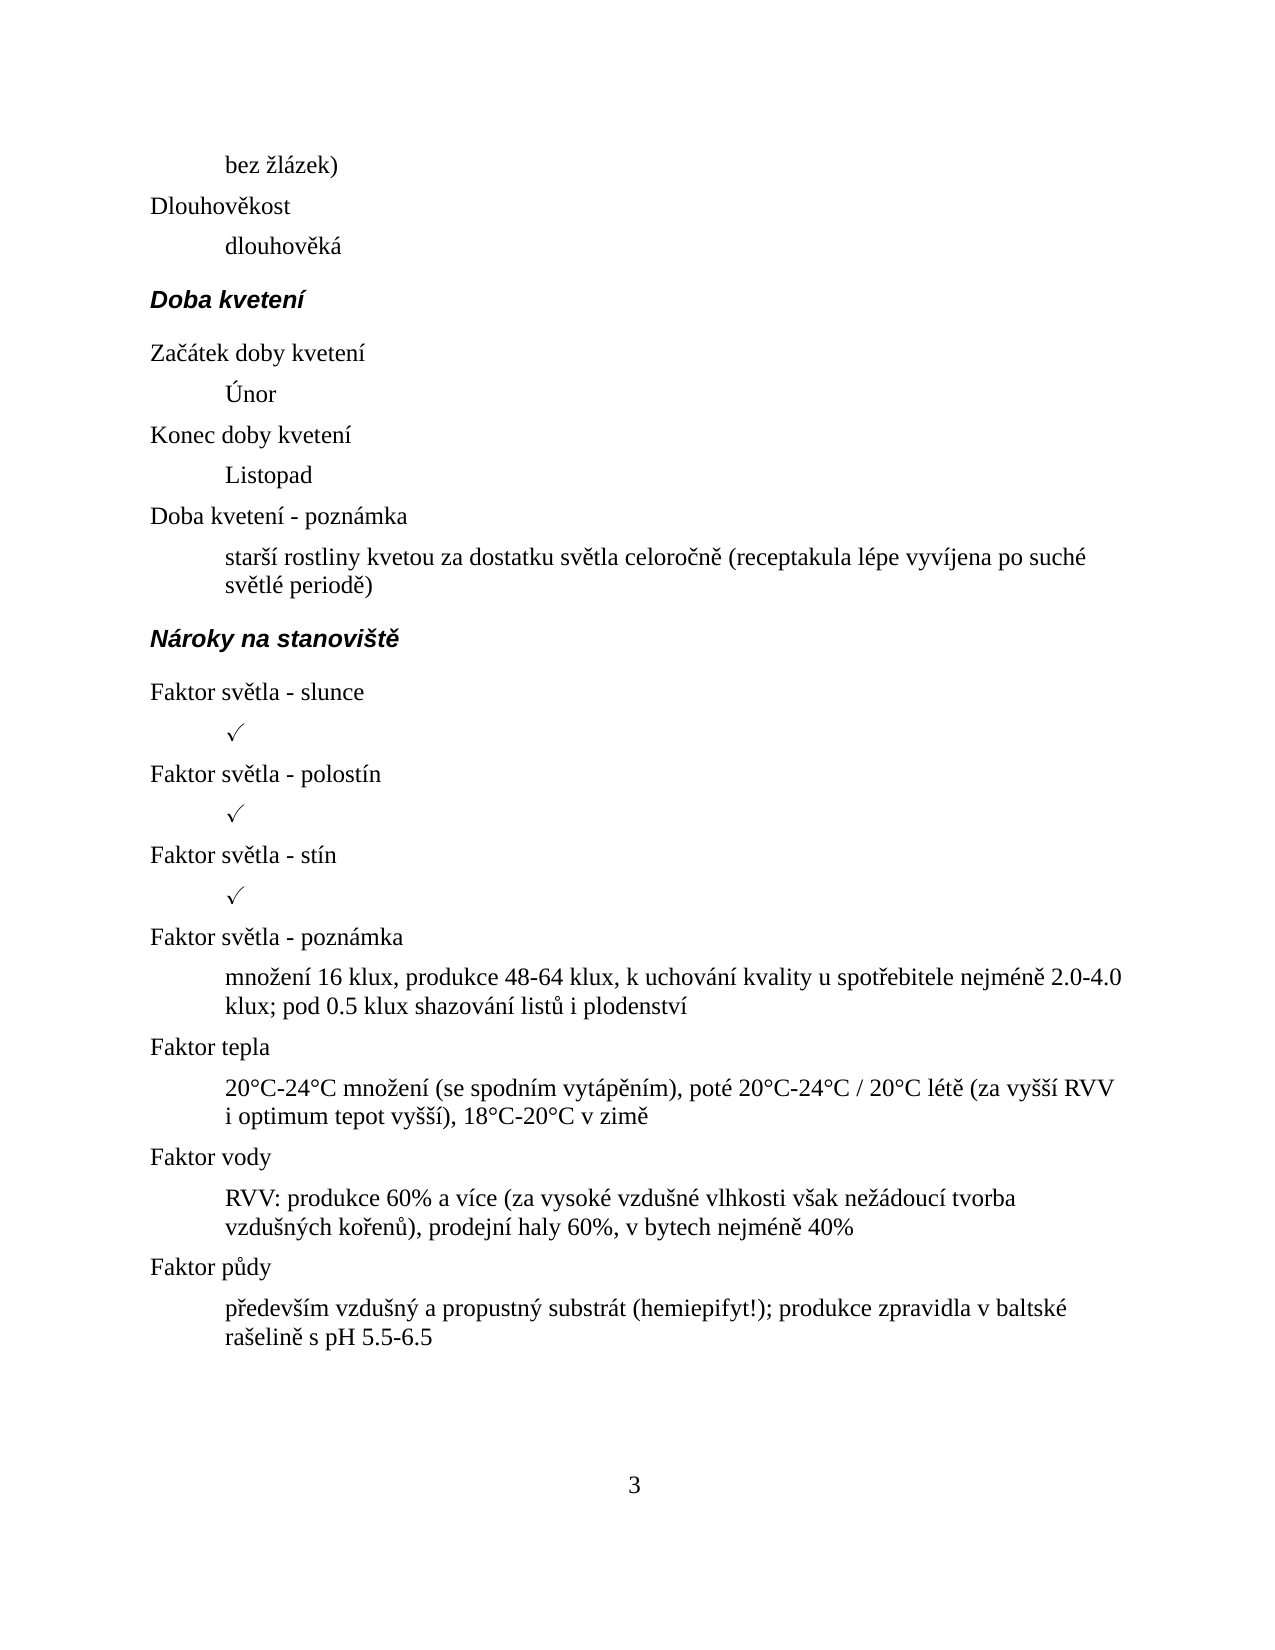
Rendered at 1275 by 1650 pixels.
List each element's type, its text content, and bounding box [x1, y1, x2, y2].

text 20°C-24°C množení (se spodním vytápěním), poté 20°C-24°C / 20°C létě (za vyšší RVV i optimum tepot vyšší), 18°C-20°C v zimě [225, 1073, 1125, 1130]
text Faktor tepla [150, 1032, 1125, 1061]
text množení 16 klux, produkce 48-64 klux, k uchování kvality u spotřebitele nejméně 2.0-4.0 klux; pod 0.5 klux shazování listů i plodenství [225, 962, 1125, 1020]
text Dlouhověkost [150, 191, 1125, 219]
text bez žlázek) [225, 150, 1125, 179]
text Konec doby kvetení [150, 420, 1125, 448]
text ✓ [225, 718, 1125, 747]
text Faktor světla - poznámka [150, 922, 1125, 951]
text Faktor vody [150, 1142, 1125, 1171]
text především vzdušný a propustný substrát (hemiepifyt!); produkce zpravidla v baltské rašelině s pH 5.5-6.5 [225, 1293, 1125, 1351]
text Začátek doby kvetení [150, 338, 1125, 367]
subtitle Nároky na stanoviště [150, 624, 1125, 653]
text Faktor světla - polostín [150, 759, 1125, 788]
text starší rostliny kvetou za dostatku světla celoročně (receptakula lépe vyvíjena po suché světlé periodě) [225, 542, 1125, 599]
text Faktor půdy [150, 1252, 1125, 1281]
text dlouhověká [225, 231, 1125, 260]
text ✓ [225, 881, 1125, 910]
text Doba kvetení - poznámka [150, 501, 1125, 530]
text RVV: produkce 60% a více (za vysoké vzdušné vlhkosti však nežádoucí tvorba vzdušných kořenů), prodejní haly 60%, v bytech nejméně 40% [225, 1183, 1125, 1240]
text Únor [225, 379, 1125, 408]
text Listopad [225, 460, 1125, 489]
text ✓ [225, 799, 1125, 828]
text Faktor světla - stín [150, 840, 1125, 869]
subtitle Doba kvetení [150, 285, 1125, 314]
text Faktor světla - slunce [150, 677, 1125, 706]
